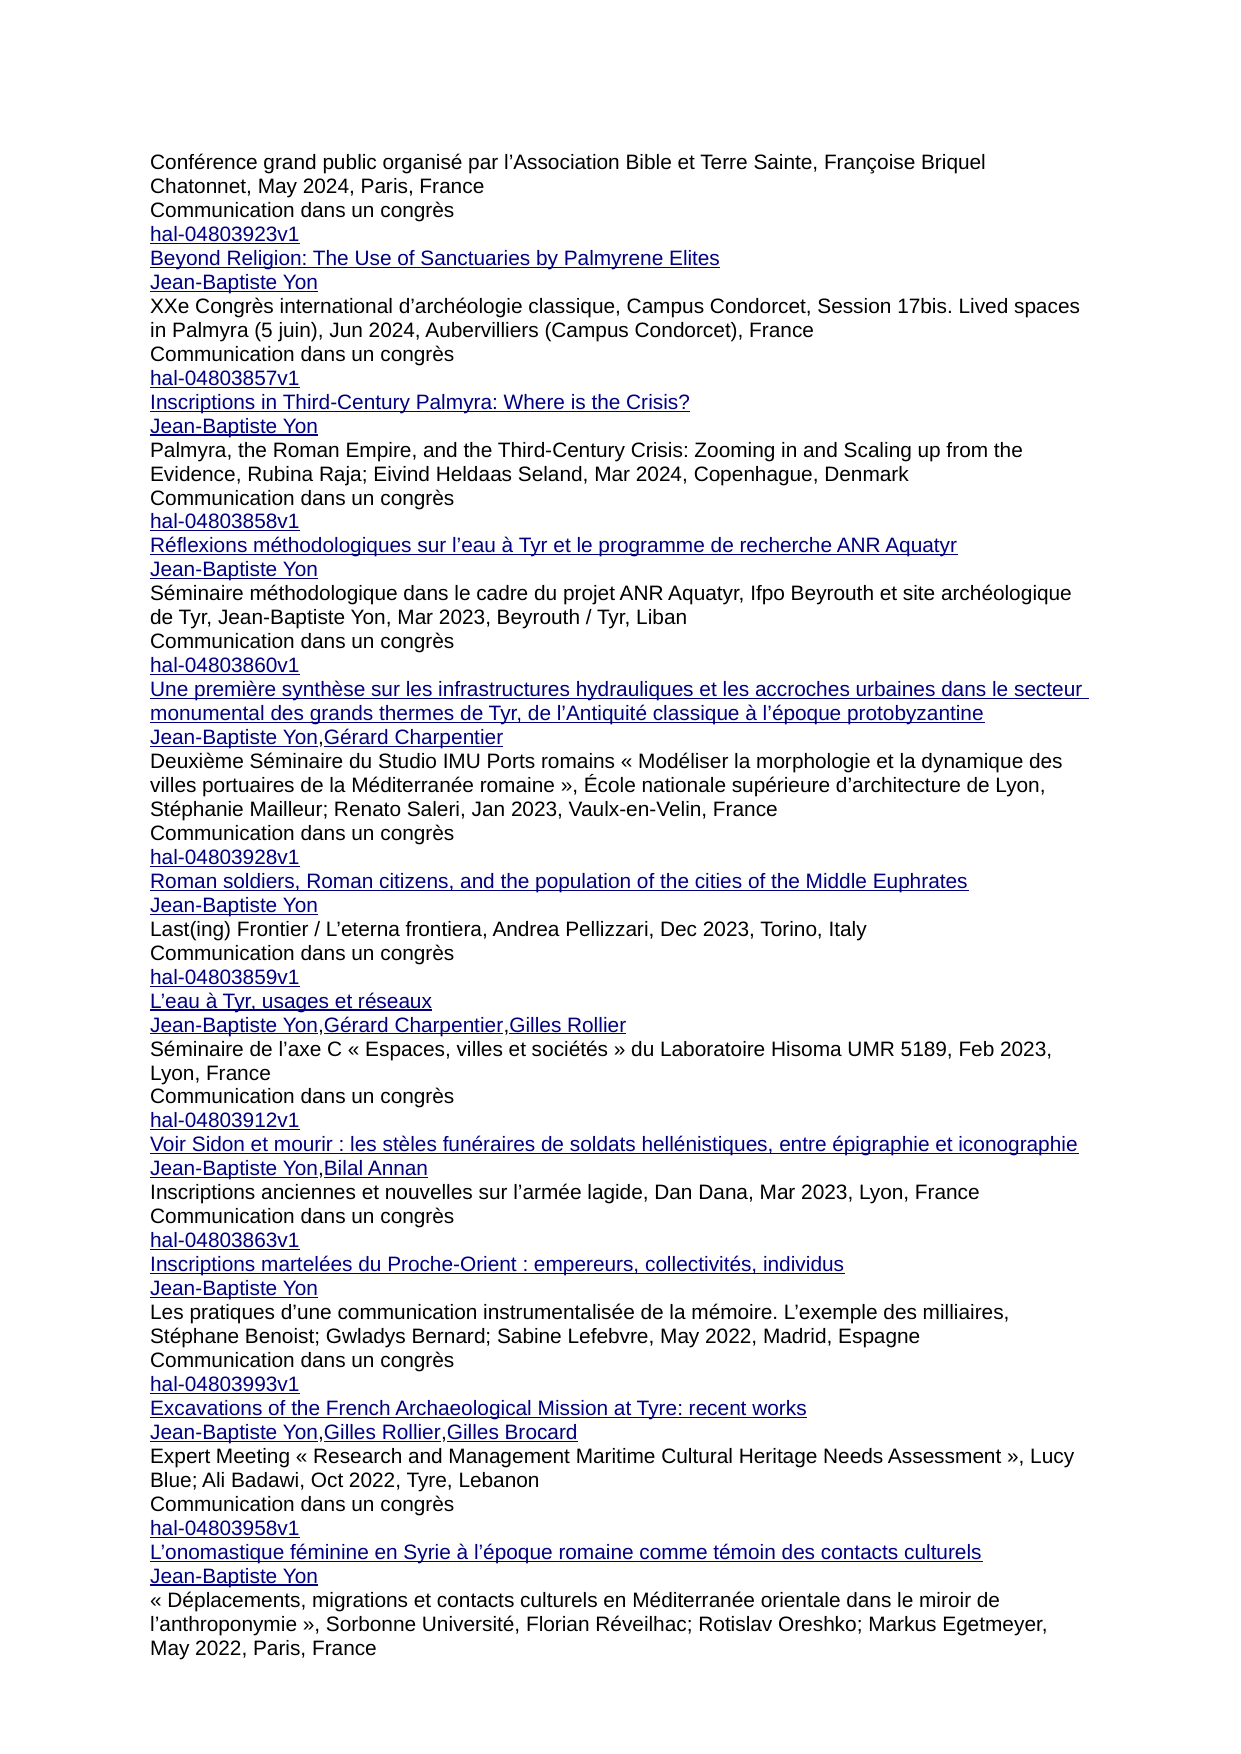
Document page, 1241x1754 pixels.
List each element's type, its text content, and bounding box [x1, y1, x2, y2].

table_cell L’onomastique féminine en Syrie à l’époque romaine comme témoin des contacts culturels Jean-Baptiste Yon « Déplacements, migrations et contacts culturels en Méditerranée orientale dans le miroir de l’anthroponymie », Sorbonne Université, Florian Réveilhac; Rotislav Oreshko; Markus Egetmeyer, May 2022, Paris, France [150, 1540, 1090, 1659]
table_cell Roman soldiers, Roman citizens, and the population of the cities of the Middle Euphrates Jean-Baptiste Yon Last(ing) Frontier / L’eterna frontiera, Andrea Pellizzari, Dec 2023, Torino, Italy Communication dans un congrès hal-04803859v1 [150, 869, 1090, 988]
table_cell Conférence grand public organisé par l’Association Bible et Terre Sainte, Françoise Briquel Chatonnet, May 2024, Paris, France Communication dans un congrès hal-04803923v1 [150, 150, 1090, 246]
table_cell Une première synthèse sur les infrastructures hydrauliques et les accroches urbaines dans le secteur monumental des grands thermes de Tyr, de l’Antiquité classique à l’époque protobyzantine Jean-Baptiste Yon,Gérard Charpentier Deuxième Séminaire du Studio IMU Ports romains « Modéliser la morphologie et la dynamique des villes portuaires de la Méditerranée romaine », École nationale supérieure d’architecture de Lyon, Stéphanie Mailleur; Renato Saleri, Jan 2023, Vaulx-en-Velin, France Communication dans un congrès hal-04803928v1 [150, 677, 1090, 869]
table_cell Réflexions méthodologiques sur l’eau à Tyr et le programme de recherche ANR Aquatyr Jean-Baptiste Yon Séminaire méthodologique dans le cadre du projet ANR Aquatyr, Ifpo Beyrouth et site archéologique de Tyr, Jean-Baptiste Yon, Mar 2023, Beyrouth / Tyr, Liban Communication dans un congrès hal-04803860v1 [150, 533, 1090, 677]
table_cell Voir Sidon et mourir : les stèles funéraires de soldats hellénistiques, entre épigraphie et iconographie Jean-Baptiste Yon,Bilal Annan Inscriptions anciennes et nouvelles sur l’armée lagide, Dan Dana, Mar 2023, Lyon, France Communication dans un congrès hal-04803863v1 [150, 1132, 1090, 1252]
table_cell L’eau à Tyr, usages et réseaux Jean-Baptiste Yon,Gérard Charpentier,Gilles Rollier Séminaire de l’axe C « Espaces, villes et sociétés » du Laboratoire Hisoma UMR 5189, Feb 2023, Lyon, France Communication dans un congrès hal-04803912v1 [150, 989, 1090, 1132]
table_cell Inscriptions in Third-Century Palmyra: Where is the Crisis? Jean-Baptiste Yon Palmyra, the Roman Empire, and the Third-Century Crisis: Zooming in and Scaling up from the Evidence, Rubina Raja; Eivind Heldaas Seland, Mar 2024, Copenhague, Denmark Communication dans un congrès hal-04803858v1 [150, 390, 1090, 533]
table_cell Beyond Religion: The Use of Sanctuaries by Palmyrene Elites Jean-Baptiste Yon XXe Congrès international d’archéologie classique, Campus Condorcet, Session 17bis. Lived spaces in Palmyra (5 juin), Jun 2024, Aubervilliers (Campus Condorcet), France Communication dans un congrès hal-04803857v1 [150, 246, 1090, 389]
table_cell Inscriptions martelées du Proche-Orient : empereurs, collectivités, individus Jean-Baptiste Yon Les pratiques d’une communication instrumentalisée de la mémoire. L’exemple des milliaires, Stéphane Benoist; Gwladys Bernard; Sabine Lefebvre, May 2022, Madrid, Espagne Communication dans un congrès hal-04803993v1 [150, 1252, 1090, 1396]
table_cell Excavations of the French Archaeological Mission at Tyre: recent works Jean-Baptiste Yon,Gilles Rollier,Gilles Brocard Expert Meeting « Research and Management Maritime Cultural Heritage Needs Assessment », Lucy Blue; Ali Badawi, Oct 2022, Tyre, Lebanon Communication dans un congrès hal-04803958v1 [150, 1396, 1090, 1539]
